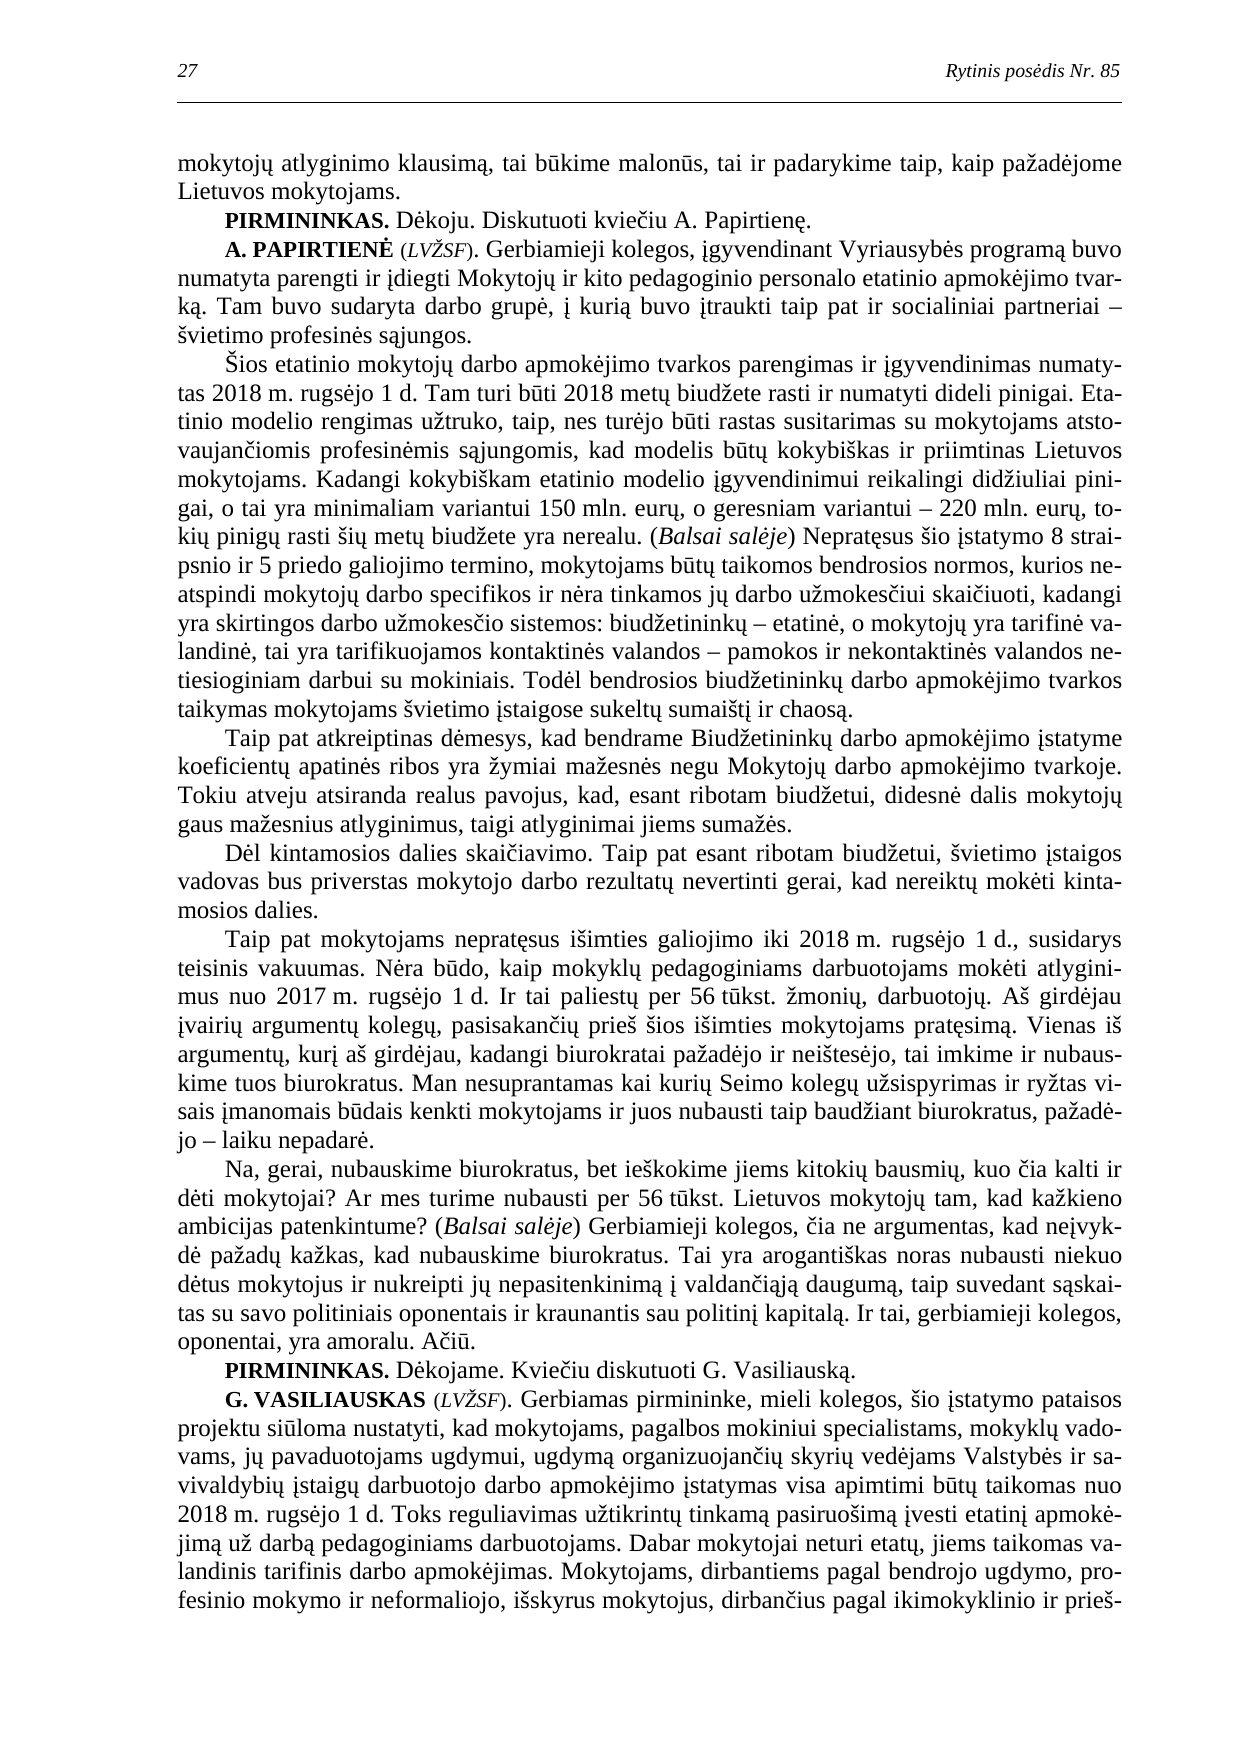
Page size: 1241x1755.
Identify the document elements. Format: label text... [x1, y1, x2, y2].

text Šios eta­ti­nio mo­ky­to­jų dar­bo ap­mo­kė­ji­mo tvar­kos pa­ren­gi­mas ir įgy­ven­di­ni­mas nu­ma­ty­tas 2018 m. rug­sė­jo 1 d. Tam tu­ri bū­ti 2018 me­tų biu­dže­te ras­ti ir nu­ma­ty­ti di­de­li pi­ni­gai. Eta­ti­nio mo­de­lio ren­gi­mas už­tru­ko, taip, nes tu­rė­jo bū­ti ras­tas su­si­ta­ri­mas su mo­ky­to­jams at­sto­vau­jan­čio­mis pro­fe­si­nė­mis są­jun­go­mis, kad mo­de­lis bū­tų ko­ky­biš­kas ir pri­im­ti­nas Lie­tu­vos mo­ky­to­jams. Ka­dan­gi ko­ky­biš­kam eta­ti­nio mo­de­lio įgy­ven­di­ni­mui rei­ka­lin­gi di­džiu­liai pi­ni­gai, o tai yra mi­ni­ma­liam va­rian­tui 150 mln. eu­rų, o ge­res­niam va­rian­tui – 220 mln. eu­rų, to­kių pi­ni­gų ras­ti šių me­tų biu­dže­te yra ne­re­a­lu. (Bal­sai sa­lė­je) Ne­pra­tę­sus šio įsta­ty­mo 8 strai­ps­nio ir 5 prie­do ga­lio­ji­mo ter­mi­no, mo­ky­to­jams bū­tų tai­ko­mos ben­dro­sios nor­mos, ku­rios ne­at­spin­di mo­ky­to­jų dar­bo spe­ci­fi­kos ir nė­ra tin­ka­mos jų dar­bo už­mo­kes­čiui skai­čiuo­ti, ka­dan­gi yra skir­tin­gos dar­bo už­mo­kes­čio sis­te­mos: biu­dže­ti­nin­kų – eta­ti­nė, o mo­ky­to­jų yra ta­ri­fi­nė va­lan­di­nė, tai yra ta­ri­fi­kuo­ja­mos kon­tak­ti­nės va­lan­dos – pa­mo­kos ir ne­kon­tak­ti­nės va­lan­dos ne­tie­sio­gi­niam dar­bui su mo­ki­niais. To­dėl ben­dro­sios biu­dže­ti­nin­kų dar­bo ap­mo­kė­ji­mo tvar­kos tai­ky­mas mo­ky­to­jams švie­ti­mo įstai­go­se su­kel­tų su­maiš­tį ir cha­o­są. [177, 349, 1122, 723]
text mo­ky­to­jų at­ly­gi­ni­mo klau­si­mą, tai bū­ki­me ma­lo­nūs, tai ir pa­da­ry­ki­me taip, kaip pa­ža­dė­jo­me Lie­tu­vos mo­ky­to­jams. [177, 148, 1122, 205]
text Dėl kin­ta­mo­sios da­lies skai­čia­vi­mo. Taip pat esant ri­bo­tam biu­dže­tui, švie­ti­mo įstai­gos va­do­vas bus pri­vers­tas mo­ky­to­jo dar­bo re­zul­ta­tų ne­ver­tin­ti ge­rai, kad ne­reik­tų mo­kė­ti kin­ta­mo­sios da­lies. [177, 838, 1122, 924]
text Na, ge­rai, nu­baus­ki­me biu­ro­kratus, bet ieš­ko­ki­me jiems ki­to­kių baus­mių, kuo čia kal­ti ir dė­ti mo­ky­to­jai? Ar mes tu­ri­me nu­baus­ti per 56 tūkst. Lie­tu­vos mo­ky­to­jų tam, kad kaž­kie­no am­bi­ci­jas pa­ten­kin­tu­me? (Bal­sai sa­lė­je) Ger­bia­mie­ji ko­le­gos, čia ne ar­gu­men­tas, kad ne­įvyk­dė pa­ža­dų kaž­kas, kad nu­baus­ki­me biu­ro­kratus. Tai yra aro­gan­tiš­kas no­ras nu­baus­ti nie­kuo dė­tus mo­ky­to­jus ir nu­kreip­ti jų ne­pa­si­ten­ki­ni­mą į val­dan­či­ą­ją dau­gu­mą, taip su­ve­dant są­skai­tas su sa­vo po­li­ti­niais opo­nen­tais ir krau­nan­tis sau po­li­ti­nį ka­pi­ta­lą. Ir tai, ger­bia­mie­ji ko­le­gos, opo­nen­tai, yra amo­ra­lu. Ačiū. [177, 1154, 1122, 1355]
text A. PAPIRTIENĖ (LVŽSF). Ger­bia­mie­ji ko­le­gos, įgy­ven­di­nant Vy­riau­sy­bės pro­gra­mą bu­vo nu­ma­ty­ta pa­reng­ti ir įdieg­ti Mo­ky­to­jų ir ki­to pe­da­go­gi­nio per­so­na­lo eta­ti­nio ap­mo­kė­ji­mo tvar­ką. Tam bu­vo su­da­ry­ta dar­bo gru­pė, į ku­rią bu­vo įtrauk­ti taip pat ir so­cia­li­niai part­ne­riai – švie­ti­mo pro­fe­si­nės są­jun­gos. [177, 234, 1122, 349]
text Taip pat at­kreip­ti­nas dė­me­sys, kad ben­dra­me Biu­dže­ti­nin­kų dar­bo ap­mo­kė­ji­mo įsta­ty­me ko­e­fi­cien­tų apa­ti­nės ri­bos yra žy­miai ma­žes­nės ne­gu Mo­ky­to­jų dar­bo ap­mo­kė­ji­mo tvar­ko­je. To­kiu at­ve­ju at­si­ran­da re­a­lus pa­vo­jus, kad, esant ri­bo­tam biu­dže­tui, di­des­nė da­lis mo­ky­to­jų gaus ma­žes­nius at­ly­gi­ni­mus, tai­gi at­ly­gi­ni­mai jiems su­ma­žės. [177, 723, 1122, 838]
text PIRMININKAS. Dė­ko­ja­me. Kvie­čiu dis­ku­tuo­ti G. Va­si­liaus­ką. [177, 1355, 1122, 1384]
text PIRMININKAS. Dė­ko­ju. Dis­ku­tuo­ti kvie­čiu A. Pa­pir­tie­nę. [177, 205, 1122, 234]
text G. VASILIAUSKAS (LVŽSF). Ger­bia­mas pir­mi­nin­ke, mie­li ko­le­gos, šio įsta­ty­mo pa­tai­sos pro­jek­tu siū­lo­ma nu­sta­ty­ti, kad mo­ky­to­jams, pa­gal­bos mo­ki­niui spe­cia­lis­tams, mo­kyk­lų va­do­vams, jų pa­va­duo­to­jams ug­dy­mui, ug­dy­mą or­ga­ni­zuo­jan­čių sky­rių ve­dė­jams Vals­ty­bės ir sa­vi­val­dy­bių įstai­gų dar­buo­to­jo dar­bo ap­mo­kė­ji­mo įsta­ty­mas vi­sa ap­im­ti­mi bū­tų tai­ko­mas nuo 2018 m. rug­sė­jo 1 d. Toks re­gu­lia­vi­mas už­tik­rin­tų tin­ka­mą pa­si­ruo­ši­mą įvesti eta­ti­nį ap­mo­kė­ji­mą už dar­bą pe­da­go­gi­niams dar­buo­to­jams. Da­bar mo­ky­to­jai ne­tu­ri eta­tų, jiems tai­ko­mas va­lan­di­nis ta­ri­fi­nis dar­bo ap­mo­kė­ji­mas. Mo­ky­to­jams, dir­ban­tiems pa­gal ben­dro­jo ug­dy­mo, pro­fe­si­nio mo­ky­mo ir ne­for­ma­lio­jo, iš­sky­rus mo­ky­to­jus, dir­ban­čius pa­gal iki­mo­kyk­li­nio ir prieš­ [177, 1384, 1122, 1614]
text Taip pat mo­ky­to­jams ne­pra­tę­sus iš­im­ties ga­lio­ji­mo iki 2018 m. rug­sė­jo 1 d., su­si­da­rys tei­si­nis va­ku­u­mas. Nė­ra bū­do, kaip mo­kyk­lų pe­da­go­gi­niams dar­buo­to­jams mo­kė­ti at­ly­gi­ni­mus nuo 2017 m. rug­sė­jo 1 d. Ir tai pa­lies­tų per 56 tūkst. žmo­nių, dar­buo­to­jų. Aš gir­dė­jau įvai­rių ar­gu­men­tų ko­le­gų, pa­si­sa­kan­čių prieš šios iš­im­ties mo­ky­to­jams pra­tę­si­mą. Vie­nas iš ar­gu­men­tų, ku­rį aš gir­dė­jau, ka­dan­gi biu­ro­kratai pa­ža­dė­jo ir ne­iš­te­sė­jo, tai im­ki­me ir nu­baus­ki­me tuos biu­ro­kratus. Man ne­su­pran­ta­mas kai ku­rių Sei­mo ko­le­gų už­si­spy­ri­mas ir ryž­tas vi­sais įma­no­mais bū­dais kenk­ti mo­ky­to­jams ir juos nu­baus­ti taip bau­džiant biu­ro­kratus, pa­ža­dė­jo – lai­ku ne­pa­da­rė. [177, 924, 1122, 1154]
